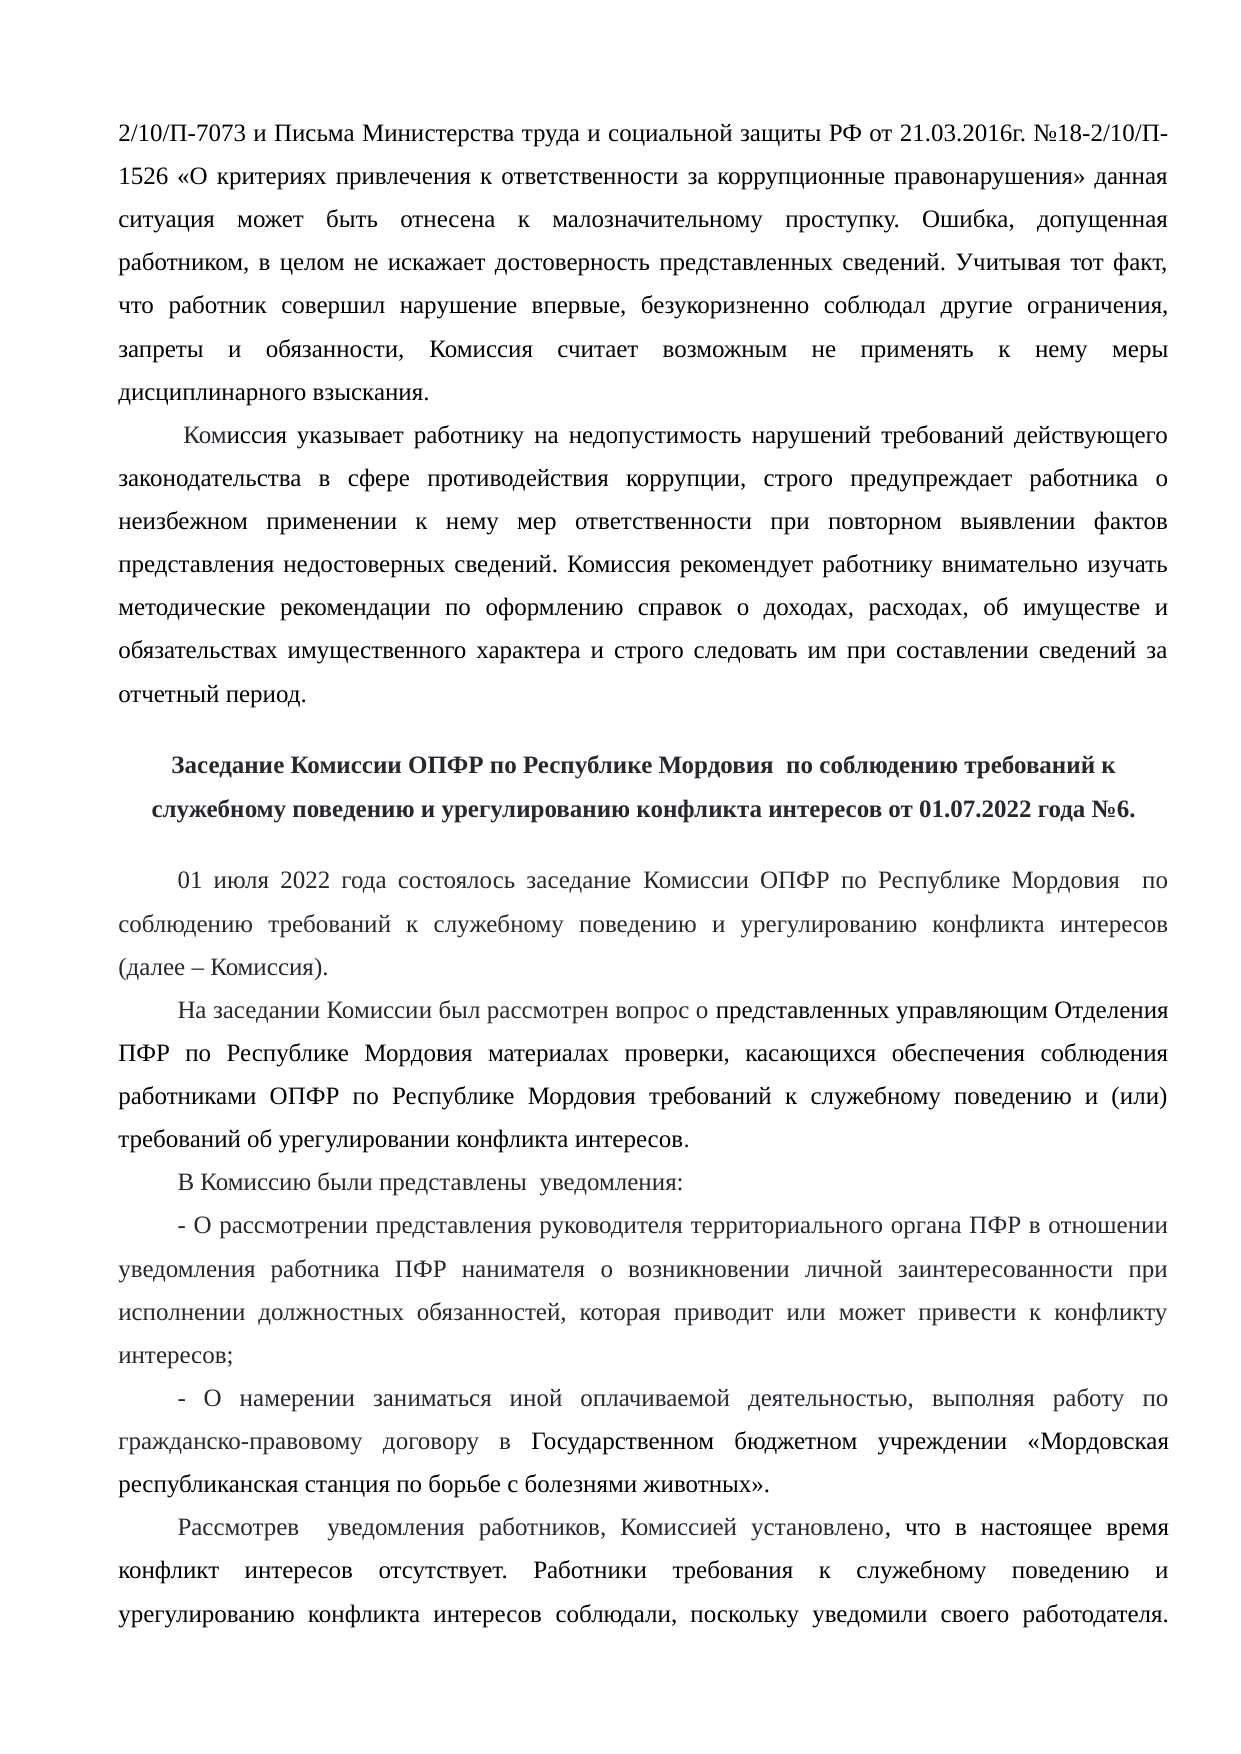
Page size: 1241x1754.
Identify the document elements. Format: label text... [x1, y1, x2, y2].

subtitle - О намерении заниматься иной оплачиваемой деятельностью, выполняя работу по гражданско-правовому договору в Государственном бюджетном учреждении «Мордовская республиканская станция по борьбе с болезнями животных». [118, 1383, 1169, 1498]
subtitle На заседании Комиссии был рассмотрен вопрос о представленных управляющим Отделения ПФР по Республике Мордовия материалах проверки, касающихся обеспечения соблюдения работниками ОПФР по Республике Мордовия требований к служебному поведению и (или) требований об урегулировании конфликта интересов. [118, 995, 1169, 1153]
subtitle Рассмотрев уведомления работников, Комиссией установлено, что в настоящее время конфликт интересов отсутствует. Работники требования к служебному поведению и урегулированию конфликта интересов соблюдали, поскольку уведомили своего работодателя. [118, 1512, 1169, 1627]
subtitle В Комиссию были представлены уведомления: [118, 1167, 1169, 1196]
text 2/10/П-7073 и Письма Министерства труда и социальной защиты РФ от 21.03.2016г. №18-2/10/П-1526 «О критериях привлечения к ответственности за коррупционные правонарушения» данная ситуация может быть отнесена к малозначительному проступку. Ошибка, допущенная работником, в целом не искажает достоверность представленных сведений. Учитывая тот факт, что работник совершил нарушение впервые, безукоризненно соблюдал другие ограничения, запреты и обязанности, Комиссия считает возможным не применять к нему меры дисциплинарного взыскания. [118, 118, 1169, 406]
subtitle Комиссия указывает работнику на недопустимость нарушений требований действующего законодательства в сфере противодействия коррупции, строго предупреждает работника о неизбежном применении к нему мер ответственности при повторном выявлении фактов представления недостоверных сведений. Комиссия рекомендует работнику внимательно изучать методические рекомендации по оформлению справок о доходах, расходах, об имуществе и обязательствах имущественного характера и строго следовать им при составлении сведений за отчетный период. [118, 420, 1169, 707]
subtitle - О рассмотрении представления руководителя территориального органа ПФР в отношении уведомления работника ПФР нанимателя о возникновении личной заинтересованности при исполнении должностных обязанностей, которая приводит или может привести к конфликту интересов; [118, 1211, 1169, 1369]
subtitle Заседание Комиссии ОПФР по Республике Мордовия по соблюдению требований к служебному поведению и урегулированию конфликта интересов от 01.07.2022 года №6. [118, 751, 1169, 822]
subtitle 01 июля 2022 года состоялось заседание Комиссии ОПФР по Республике Мордовия по соблюдению требований к служебному поведению и урегулированию конфликта интересов (далее – Комиссия). [118, 866, 1169, 981]
